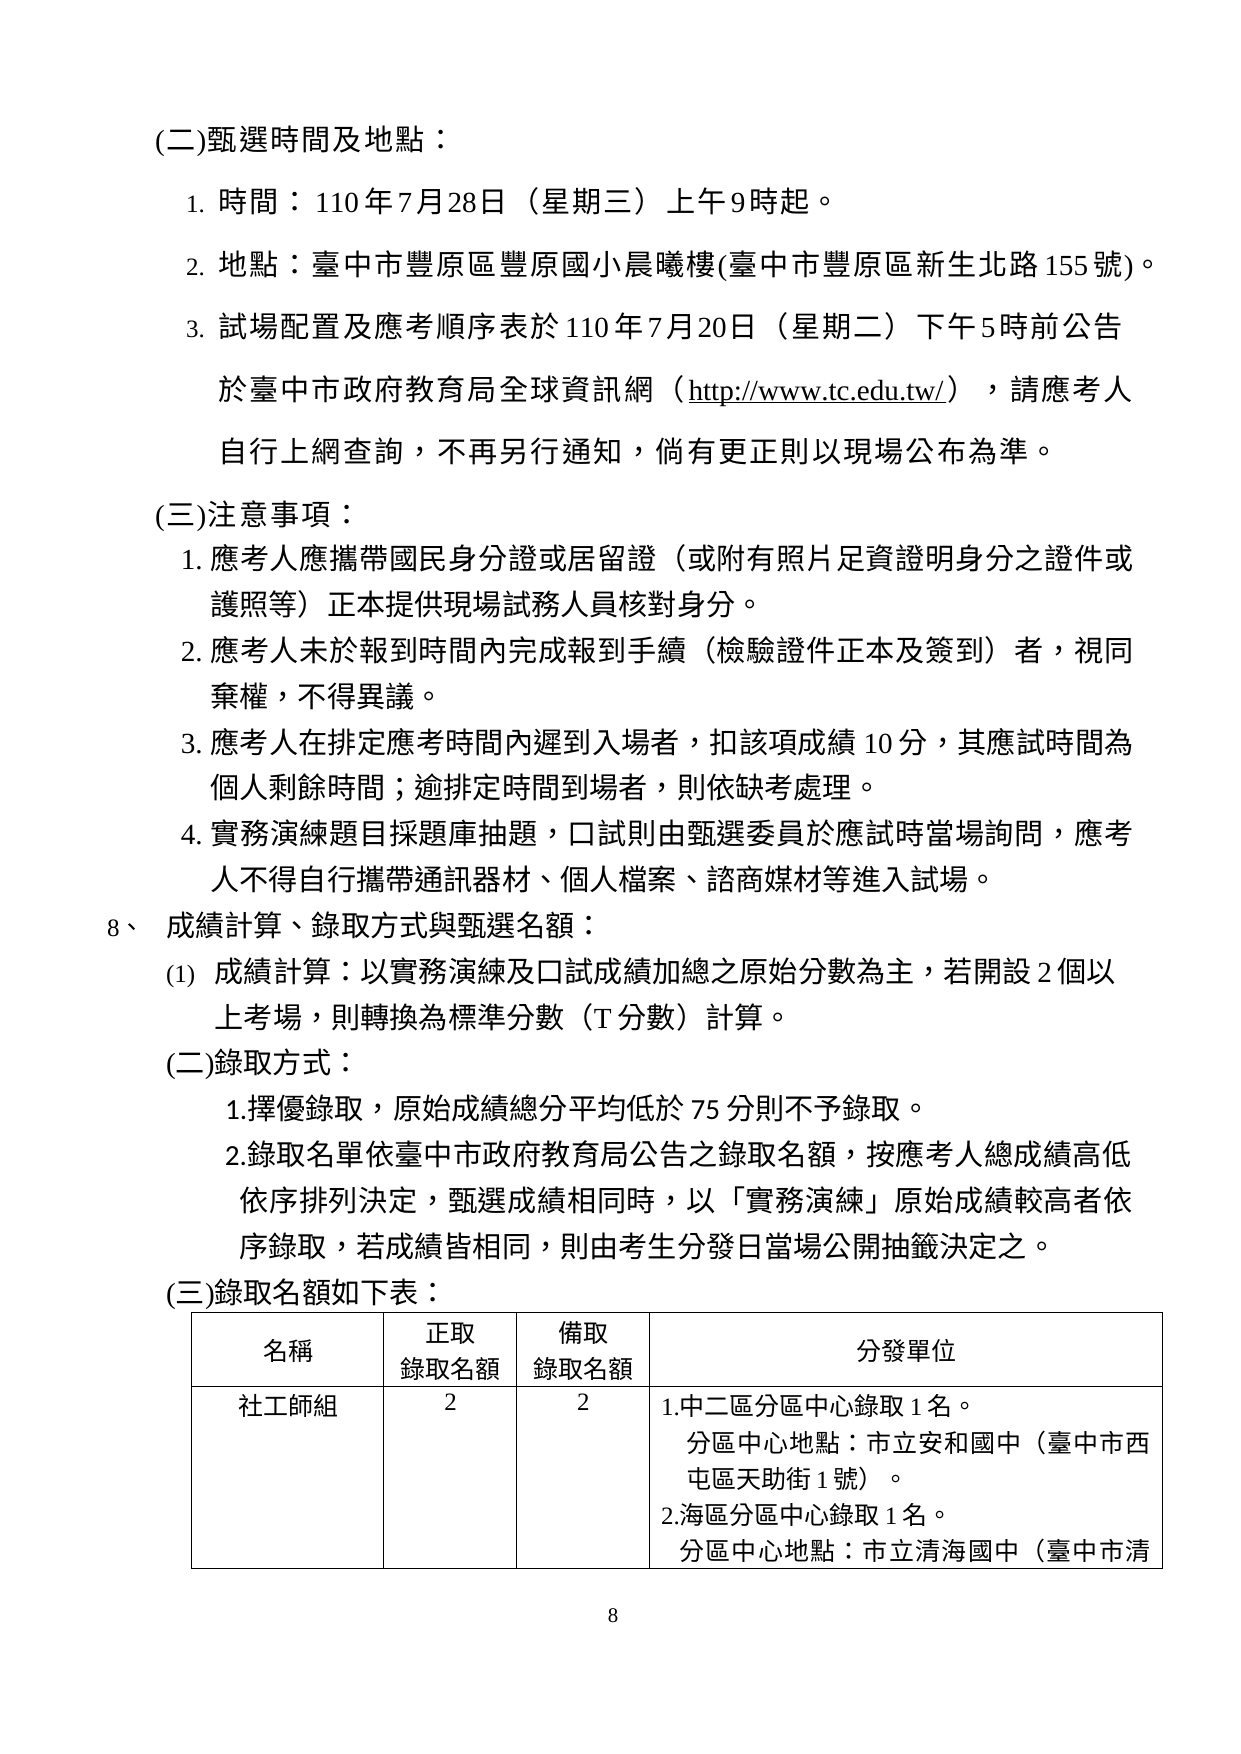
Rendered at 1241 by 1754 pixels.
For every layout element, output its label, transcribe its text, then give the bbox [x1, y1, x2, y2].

text (三)錄取名額如下表： [166, 1266, 1134, 1312]
list 實務演練題目採題庫抽題，口試則由甄選委員於應試時當場詢問，應考人不得自行攜帶通訊器材、個人檔案、諮商媒材等進入試場。 [181, 808, 1134, 900]
text (二)錄取方式： [92, 1037, 1134, 1083]
list 時間：110年7月28日（星期三）上午9時起。 [181, 158, 1134, 221]
list 地點：臺中市豐原區豐原國小晨曦樓(臺中市豐原區新生北路155號)。 [181, 221, 1134, 283]
table_header 正取 錄取名額 [384, 1313, 516, 1386]
list 成績計算：以實務演練及口試成績加總之原始分數為主，若開設2個以 [166, 946, 1134, 991]
table_cell 1.中二區分區中心錄取1名。 分區中心地點：市立安和國中（臺中市西屯區天助街1號）。 2.海區分區中心錄取1名。 分區中心地點：市立清海國中（臺中市清 [650, 1387, 1162, 1568]
table_cell 2 [384, 1387, 516, 1568]
text 上考場，則轉換為標準分數（T分數）計算。 [214, 991, 1134, 1037]
list 應考人在排定應考時間內遲到入場者，扣該項成績10分，其應試時間為個人剩餘時間；逾排定時間到場者，則依缺考處理。 [181, 716, 1134, 808]
table_header 備取 錄取名額 [517, 1313, 649, 1386]
table_header 分發單位 [650, 1313, 1162, 1386]
list 成績計算、錄取方式與甄選名額： [107, 900, 1134, 946]
table_cell 2 [517, 1387, 649, 1568]
list 試場配置及應考順序表於110年7月20日（星期二）下午5時前公告於臺中市政府教育局全球資訊網（http://www.tc.edu.tw/），請應考人自行上網查詢，不再另行通知，倘有更正則以現場公布為準。 [181, 283, 1134, 471]
text 2.錄取名單依臺中市政府教育局公告之錄取名額，按應考人總成績高低依序排列決定，甄選成績相同時，以「實務演練」原始成績較高者依序錄取，若成績皆相同，則由考生分發日當場公開抽籤決定之。 [224, 1129, 1134, 1266]
text (三)注意事項： [92, 471, 1134, 533]
list 應考人應攜帶國民身分證或居留證（或附有照片足資證明身分之證件或護照等）正本提供現場試務人員核對身分。 [181, 533, 1134, 625]
list 應考人未於報到時間內完成報到手續（檢驗證件正本及簽到）者，視同棄權，不得異議。 [181, 625, 1134, 716]
table_cell 社工師組 [192, 1387, 383, 1568]
table_header 名稱 [192, 1313, 383, 1386]
text (二)甄選時間及地點： [92, 96, 1134, 158]
text 1.擇優錄取，原始成績總分平均低於75分則不予錄取。 [142, 1083, 1134, 1129]
